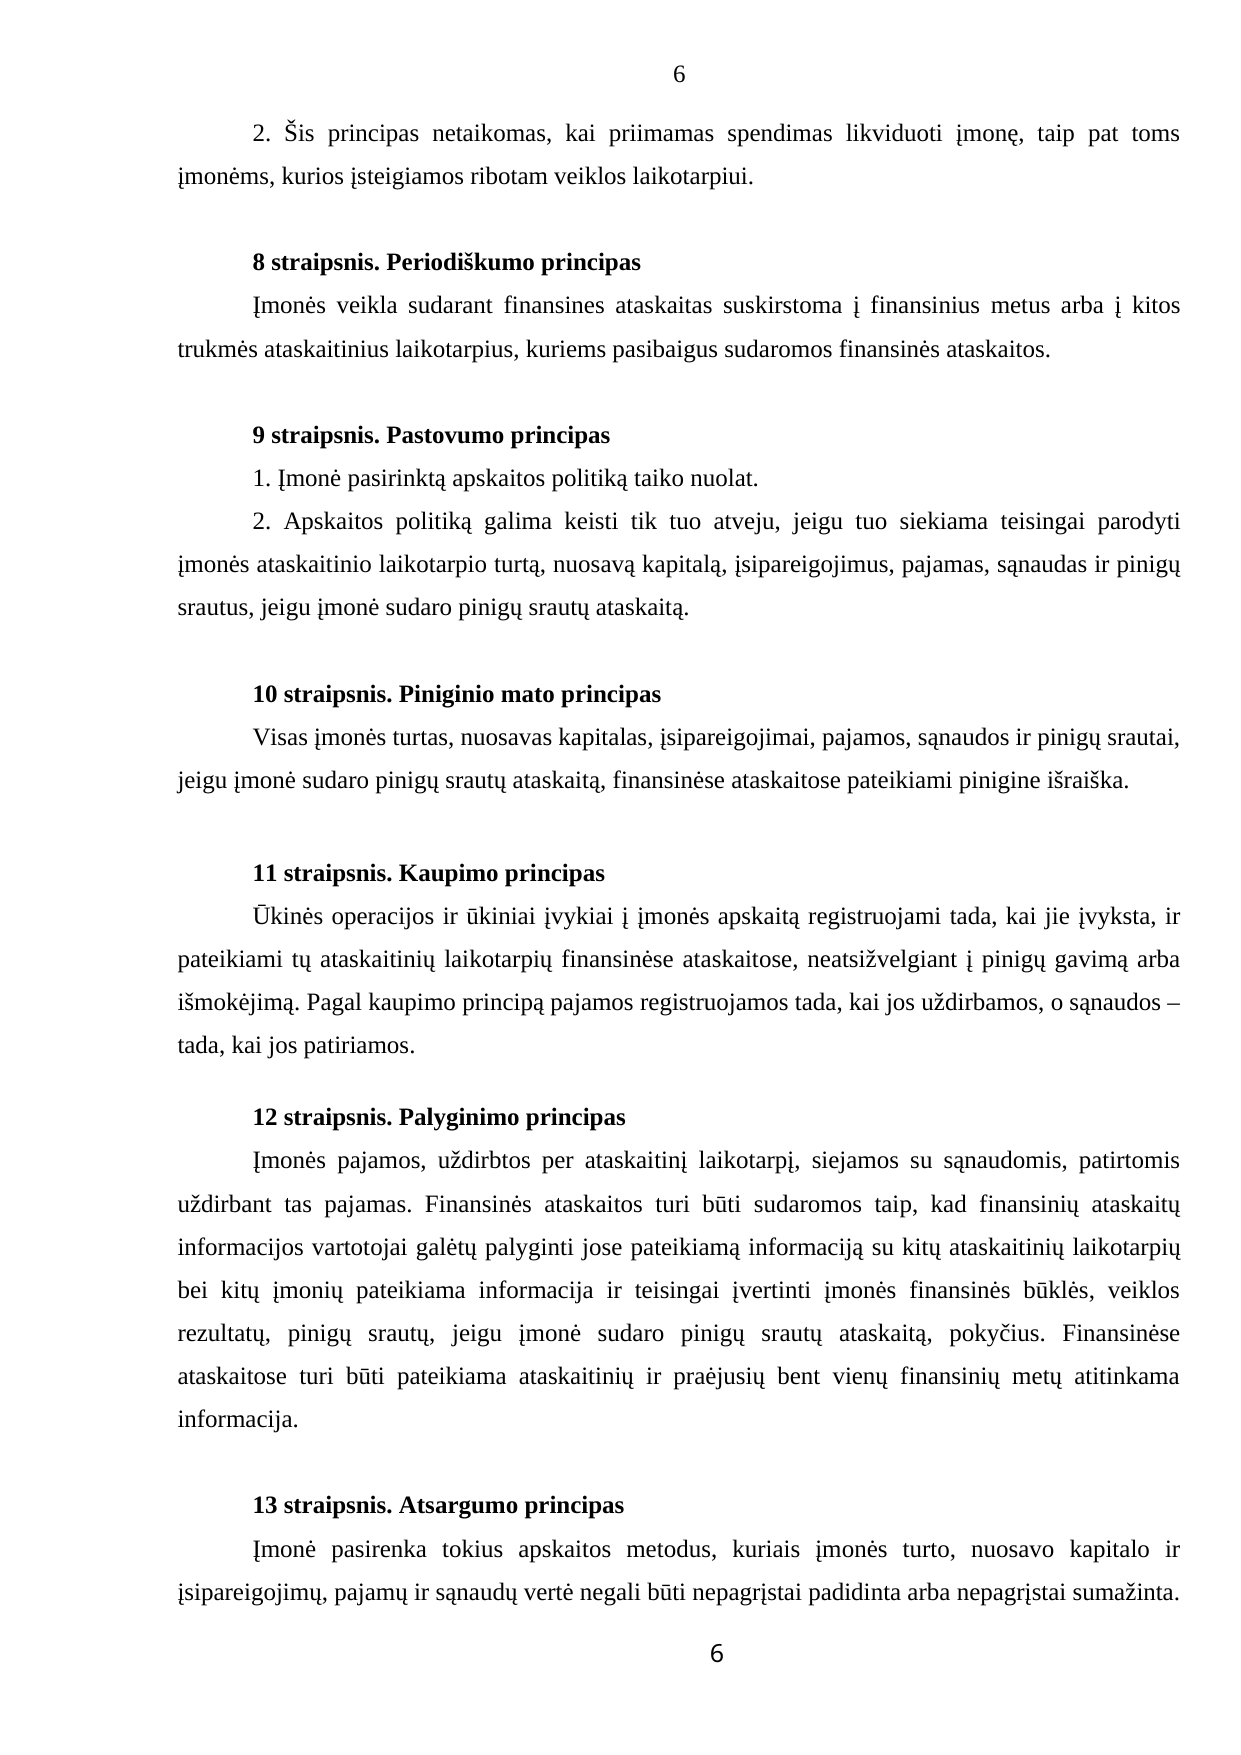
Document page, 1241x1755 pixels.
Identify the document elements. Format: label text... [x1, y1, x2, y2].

text 13 straipsnis. Atsargumo principas [177, 1491, 1181, 1519]
text 2. Šis principas netaikomas, kai priimamas spendimas likviduoti įmonę, taip pat toms įmonėms, kurios įsteigiamos ribotam veiklos laikotarpiui. [177, 118, 1181, 190]
text Ūkinės operacijos ir ūkiniai įvykiai į įmonės apskaitą registruojami tada, kai jie įvyksta, ir pateikiami tų ataskaitinių laikotarpių finansinėse ataskaitose, neatsižvelgiant į pinigų gavimą arba išmokėjimą. Pagal kaupimo principą pajamos registruojamos tada, kai jos uždirbamos, o sąnaudos – tada, kai jos patiriamos. [177, 901, 1181, 1059]
text 11 straipsnis. Kaupimo principas [177, 858, 1181, 887]
text Įmonės pajamos, uždirbtos per ataskaitinį laikotarpį, siejamos su sąnaudomis, patirtomis uždirbant tas pajamas. Finansinės ataskaitos turi būti sudaromos taip, kad finansinių ataskaitų informacijos vartotojai galėtų palyginti jose pateikiamą informaciją su kitų ataskaitinių laikotarpių bei kitų įmonių pateikiama informacija ir teisingai įvertinti įmonės finansinės būklės, veiklos rezultatų, pinigų srautų, jeigu įmonė sudaro pinigų srautų ataskaitą, pokyčius. Finansinėse ataskaitose turi būti pateikiama ataskaitinių ir praėjusių bent vienų finansinių metų atitinkama informacija. [177, 1146, 1181, 1433]
text Įmonė pasirenka tokius apskaitos metodus, kuriais įmonės turto, nuosavo kapitalo ir įsipareigojimų, pajamų ir sąnaudų vertė negali būti nepagrįstai padidinta arba nepagrįstai sumažinta. [177, 1534, 1181, 1606]
text 8 straipsnis. Periodiškumo principas [177, 247, 1181, 276]
text 9 straipsnis. Pastovumo principas [177, 420, 1181, 449]
text 12 straipsnis. Palyginimo principas [177, 1102, 1181, 1131]
text 2. Apskaitos politiką galima keisti tik tuo atveju, jeigu tuo siekiama teisingai parodyti įmonės ataskaitinio laikotarpio turtą, nuosavą kapitalą, įsipareigojimus, pajamas, sąnaudas ir pinigų srautus, jeigu įmonė sudaro pinigų srautų ataskaitą. [177, 506, 1181, 621]
text Visas įmonės turtas, nuosavas kapitalas, įsipareigojimai, pajamos, sąnaudos ir pinigų srautai, jeigu įmonė sudaro pinigų srautų ataskaitą, finansinėse ataskaitose pateikiami pinigine išraiška. [177, 722, 1181, 794]
text 1. Įmonė pasirinktą apskaitos politiką taiko nuolat. [177, 463, 1181, 492]
text Įmonės veikla sudarant finansines ataskaitas suskirstoma į finansinius metus arba į kitos trukmės ataskaitinius laikotarpius, kuriems pasibaigus sudaromos finansinės ataskaitos. [177, 291, 1181, 362]
text 10 straipsnis. Piniginio mato principas [177, 679, 1181, 707]
